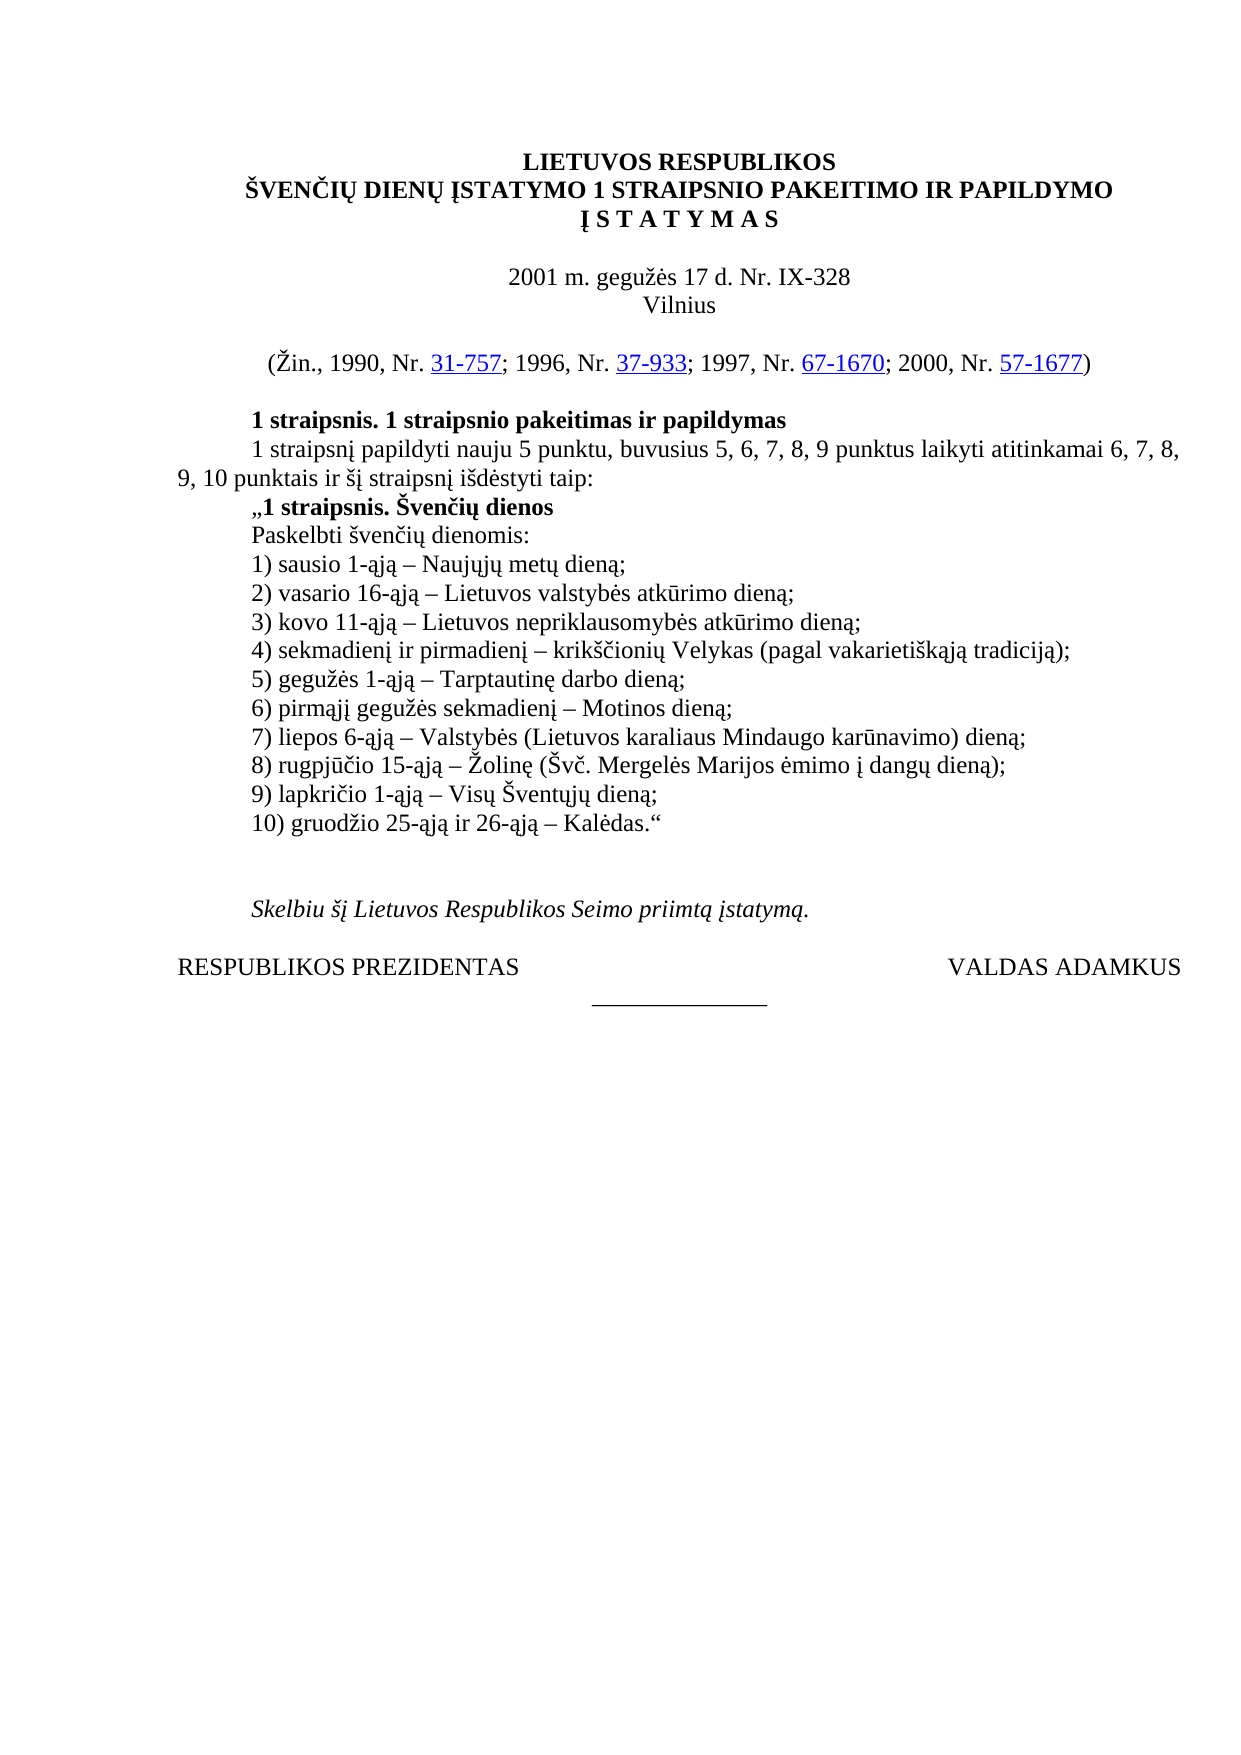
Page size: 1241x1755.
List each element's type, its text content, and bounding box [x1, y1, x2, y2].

text 6) pirmąjį gegužės sekmadienį – Motinos dieną; [177, 693, 1181, 722]
text Paskelbti švenčių dienomis: [177, 521, 1181, 549]
text 5) gegužės 1-ąją – Tarptautinę darbo dieną; [177, 664, 1181, 693]
text „1 straipsnis. Švenčių dienos [177, 492, 1181, 521]
text LIETUVOS RESPUBLIKOS [177, 147, 1181, 176]
text ŠVENČIŲ DIENŲ ĮSTATYMO 1 STRAIPSNIO PAKEITIMO IR PAPILDYMO [177, 176, 1181, 204]
text Skelbiu šį Lietuvos Respublikos Seimo priimtą įstatymą. [177, 894, 1181, 923]
text Vilnius [177, 291, 1181, 319]
text ______________ [177, 981, 1181, 1009]
text (Žin., 1990, Nr. 31-757; 1996, Nr. 37-933; 1997, Nr. 67-1670; 2000, Nr. 57-1677) [177, 348, 1181, 377]
text 1 straipsnį papildyti nauju 5 punktu, buvusius 5, 6, 7, 8, 9 punktus laikyti atitinkamai 6, 7, 8, 9, 10 punktais ir šį straipsnį išdėstyti taip: [177, 434, 1181, 492]
text RESPUBLIKOS PREZIDENTAS VALDAS ADAMKUS [177, 952, 1181, 981]
text 9) lapkričio 1-ąją – Visų Šventųjų dieną; [177, 779, 1181, 808]
text 4) sekmadienį ir pirmadienį – krikščionių Velykas (pagal vakarietiškąją tradiciją); [177, 636, 1181, 664]
text 2001 m. gegužės 17 d. Nr. IX-328 [177, 262, 1181, 291]
text Į S T A T Y M A S [177, 204, 1181, 233]
text 2) vasario 16-ąją – Lietuvos valstybės atkūrimo dieną; [177, 578, 1181, 607]
text 1 straipsnis. 1 straipsnio pakeitimas ir papildymas [177, 406, 1181, 434]
text 7) liepos 6-ąją – Valstybės (Lietuvos karaliaus Mindaugo karūnavimo) dieną; [177, 722, 1181, 751]
text 8) rugpjūčio 15-ąją – Žolinę (Švč. Mergelės Marijos ėmimo į dangų dieną); [177, 751, 1181, 779]
text 3) kovo 11-ąją – Lietuvos nepriklausomybės atkūrimo dieną; [177, 607, 1181, 636]
text 1) sausio 1-ąją – Naujųjų metų dieną; [177, 549, 1181, 578]
text 10) gruodžio 25-ąją ir 26-ąją – Kalėdas.“ [177, 808, 1181, 837]
